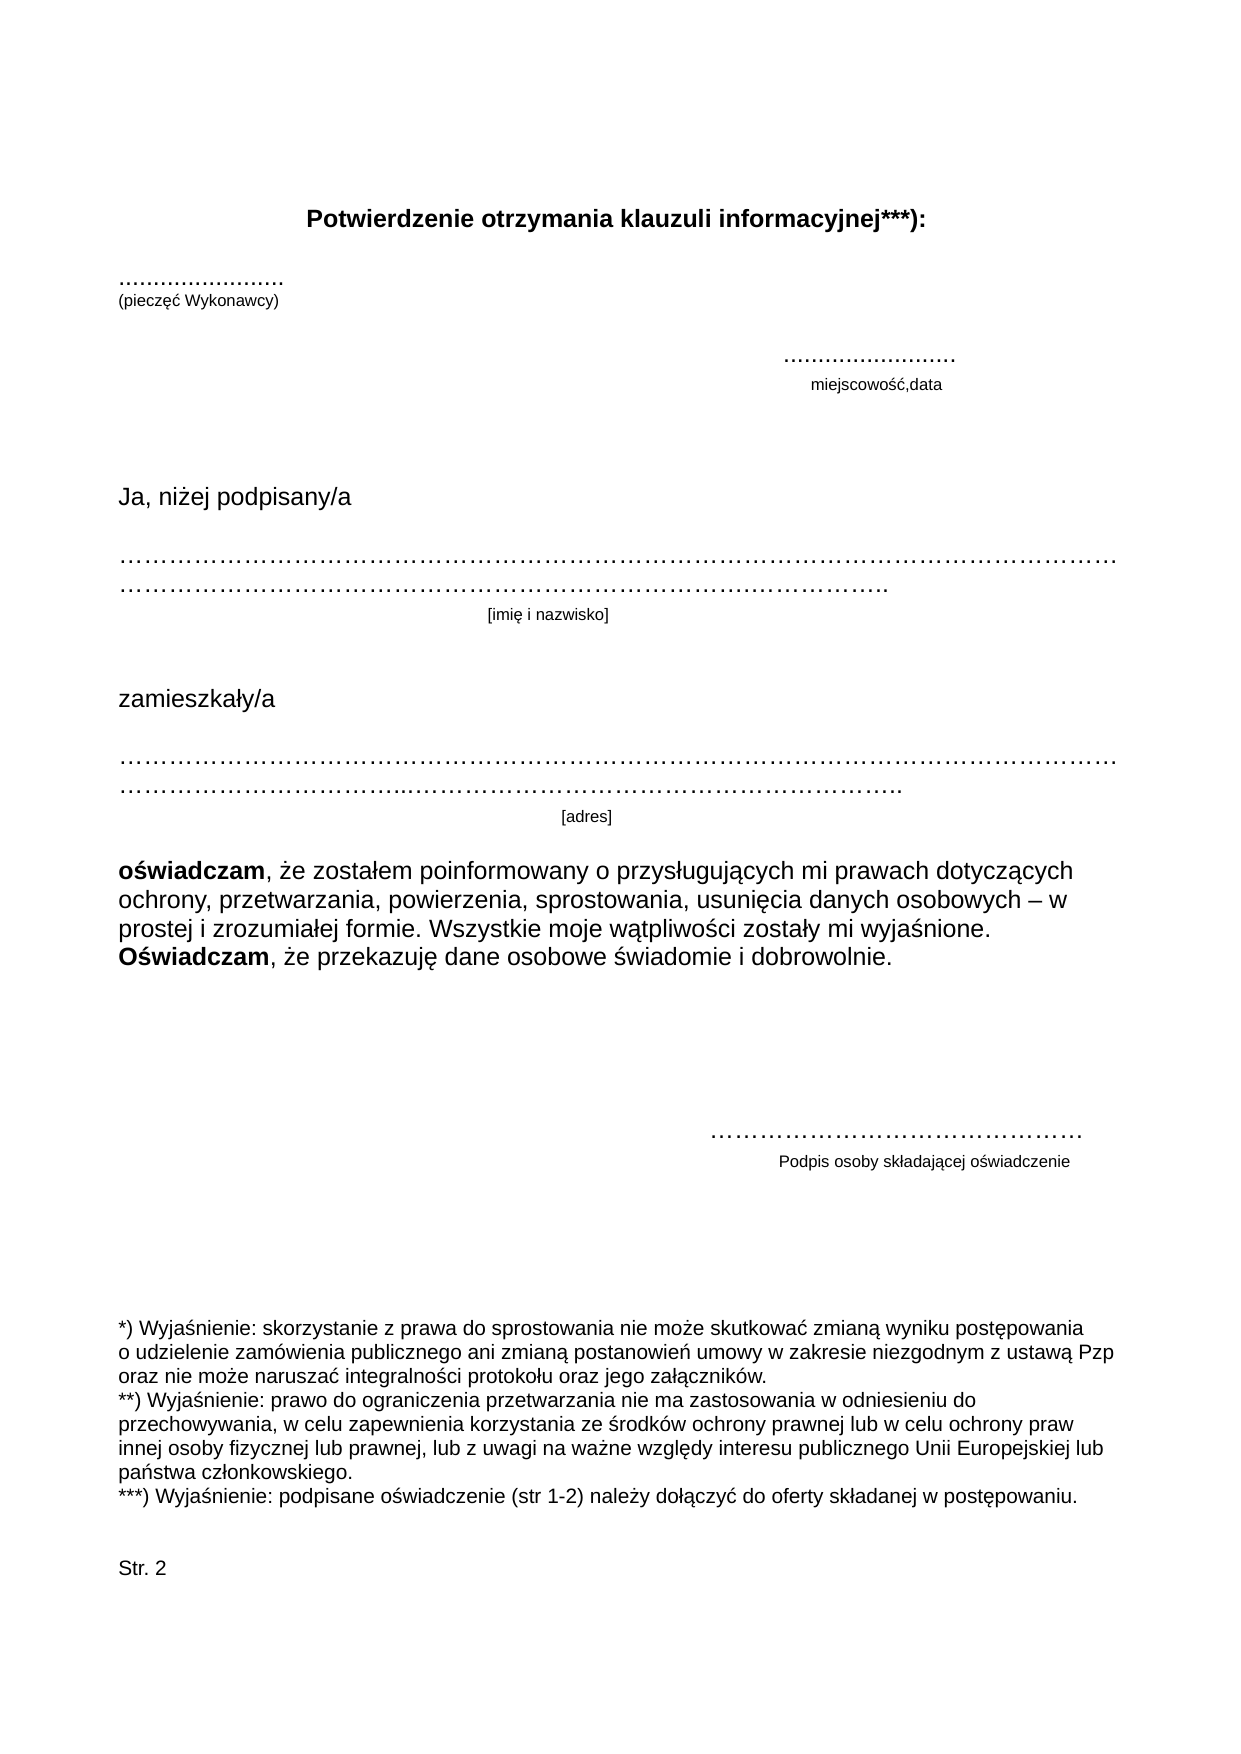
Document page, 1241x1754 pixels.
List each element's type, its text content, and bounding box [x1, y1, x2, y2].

text ......................... [118, 338, 1122, 367]
text [adres] [118, 798, 1122, 827]
text (pieczęć Wykonawcy) [118, 291, 1122, 310]
text *) Wyjaśnienie: skorzystanie z prawa do sprostowania nie może skutkować zmianą wyniku postępowania [118, 1316, 1122, 1340]
text ........................ [118, 262, 1122, 291]
text Ja, niżej podpisany/a [118, 482, 1122, 511]
text o udzielenie zamówienia publicznego ani zmianą postanowień umowy w zakresie niezgodnym z ustawą Pzp oraz nie może naruszać integralności protokołu oraz jego załączników. [118, 1340, 1122, 1388]
text **) Wyjaśnienie: prawo do ograniczenia przetwarzania nie ma zastosowania w odniesieniu do przechowywania, w celu zapewnienia korzystania ze środków ochrony prawnej lub w celu ochrony praw innej osoby fizycznej lub prawnej, lub z uwagi na ważne względy interesu publicznego Unii Europejskiej lub państwa członkowskiego. [118, 1388, 1122, 1484]
text Podpis osoby składającej oświadczenie [118, 1143, 1122, 1172]
text ***) Wyjaśnienie: podpisane oświadczenie (str 1-2) należy dołączyć do oferty składanej w postępowaniu. [118, 1484, 1122, 1508]
text ………………………………………………………………………………………………………………………………………...………………………………………………….. [118, 741, 1122, 798]
text zamieszkały/a [118, 683, 1122, 712]
text …………………………………………………………………………………………………………………………………………………………………………….…………….. [118, 540, 1122, 597]
text Oświadczam, że przekazuję dane osobowe świadomie i dobrowolnie. [118, 942, 1122, 971]
text Potwierdzenie otrzymania klauzuli informacyjnej***): [118, 204, 1122, 233]
text ……………………………………… [118, 1086, 1122, 1143]
text Str. 2 [118, 1556, 1122, 1579]
text ochrony, przetwarzania, powierzenia, sprostowania, usunięcia danych osobowych – w prostej i zrozumiałej formie. Wszystkie moje wątpliwości zostały mi wyjaśnione. [118, 885, 1122, 942]
text oświadczam, że zostałem poinformowany o przysługujących mi prawach dotyczących [118, 856, 1122, 885]
text miejscowość,data [118, 367, 1122, 396]
text [imię i nazwisko] [118, 597, 1122, 626]
